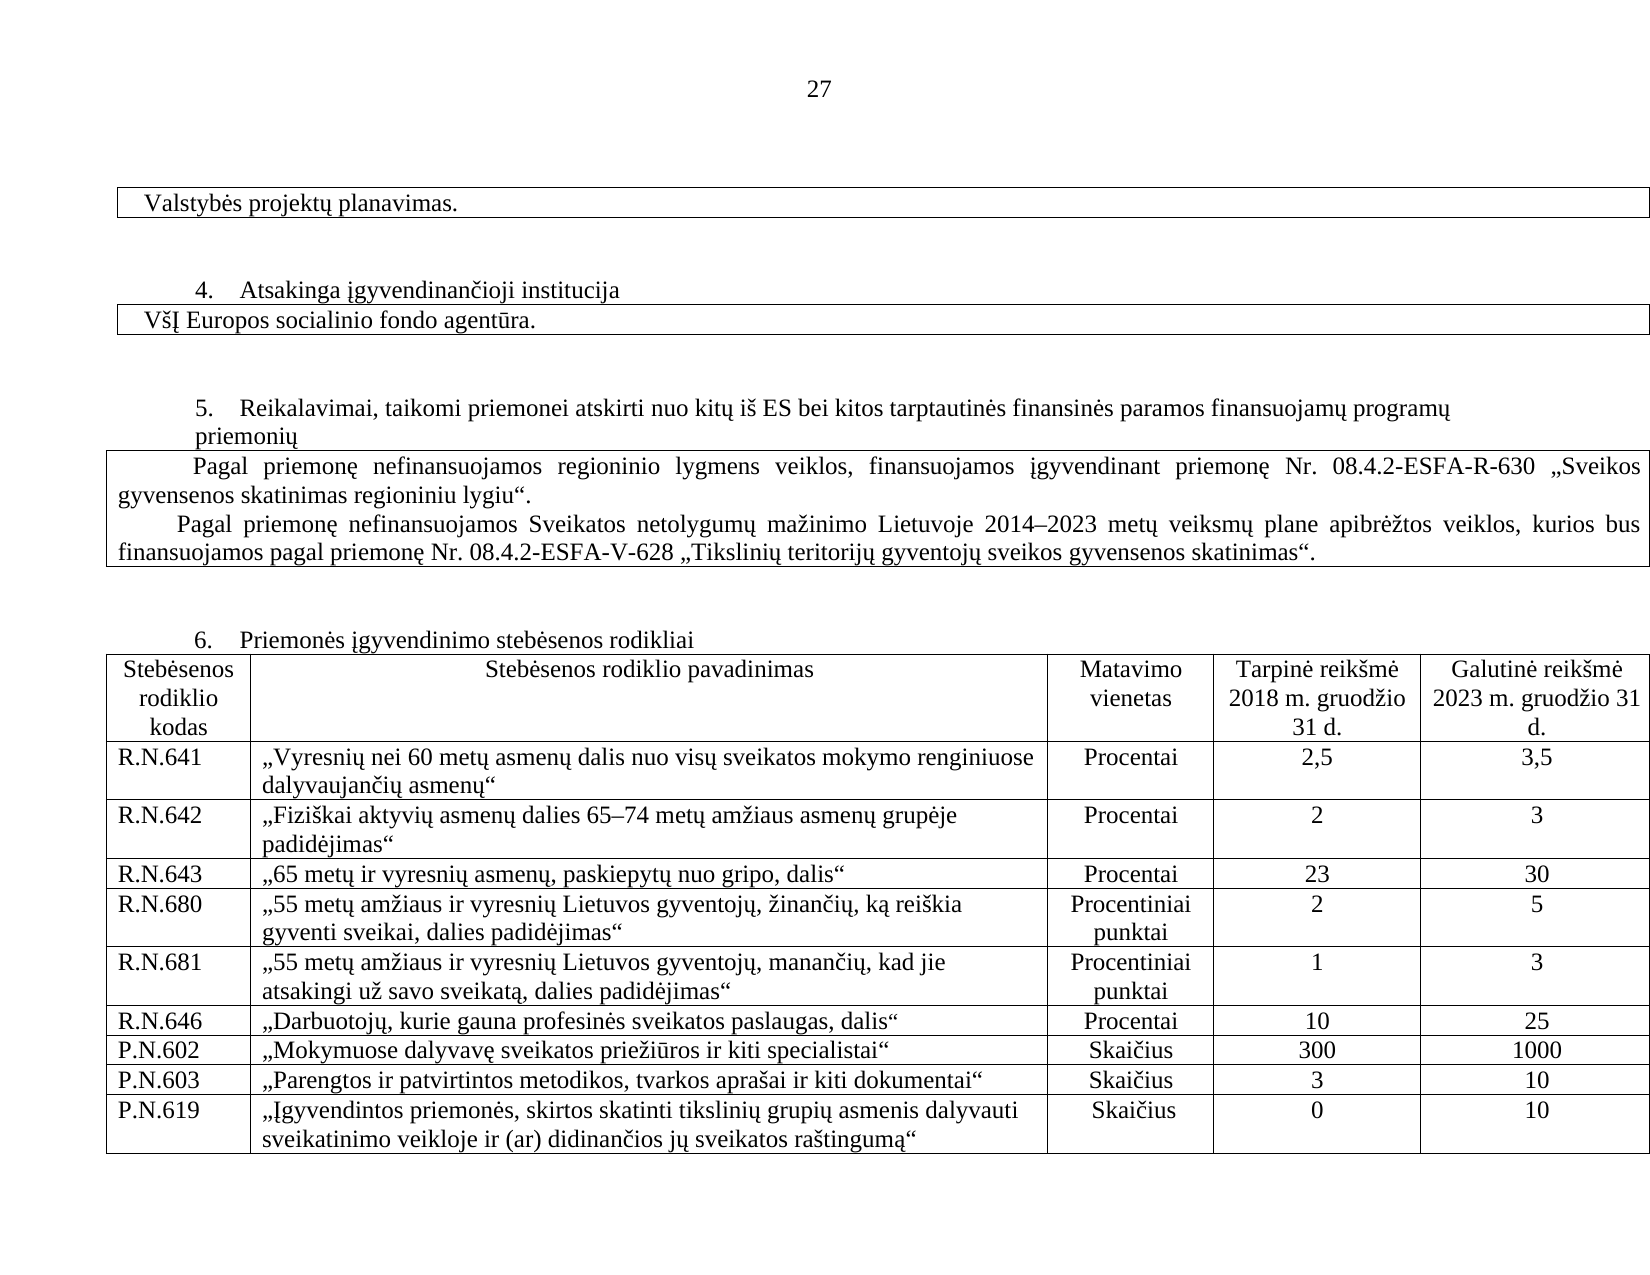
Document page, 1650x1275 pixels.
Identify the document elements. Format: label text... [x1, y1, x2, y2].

table_cell Skaičius [1048, 1095, 1213, 1153]
table_cell „Vyresnių nei 60 metų asmenų dalis nuo visų sveikatos mokymo renginiuose dalyvaujančių asmenų“ [251, 742, 1047, 799]
table_cell „Mokymuose dalyvavę sveikatos priežiūros ir kiti specialistai“ [251, 1036, 1047, 1064]
table_cell 300 [1214, 1036, 1420, 1064]
table_cell 2,5 [1214, 742, 1420, 799]
table_header Tarpinė reikšmė 2018 m. gruodžio 31 d. [1214, 655, 1420, 741]
table_cell Procentai [1048, 742, 1213, 799]
table_cell 2 [1214, 889, 1420, 946]
table_cell R.N.646 [107, 1006, 250, 1034]
text 4. Atsakinga įgyvendinančioji institucija [195, 276, 1532, 304]
table_cell „Darbuotojų, kurie gauna profesinės sveikatos paslaugas, dalis“ [251, 1006, 1047, 1034]
table_cell 10 [1214, 1006, 1420, 1034]
table_cell Procentai [1048, 800, 1213, 858]
table_header Matavimo vienetas [1048, 655, 1213, 741]
table_cell P.N.602 [107, 1036, 250, 1064]
table_cell R.N.643 [107, 859, 250, 888]
table_cell P.N.603 [107, 1065, 250, 1094]
table_cell 3 [1421, 947, 1649, 1005]
table_cell 3 [1214, 1065, 1420, 1094]
table_cell Skaičius [1048, 1036, 1213, 1064]
table_cell P.N.619 [107, 1095, 250, 1153]
table_header Pagal priemonę nefinansuojamos regioninio lygmens veiklos, finansuojamos įgyvendinant priemonę Nr. 08.4.2-ESFA-R-630 „Sveikos gyvensenos skatinimas regioniniu lygiu“. Pagal priemonę nefinansuojamos Sveikatos netolygumų mažinimo Lietuvoje 2014–2023 metų veiksmų plane apibrėžtos veiklos, kurios bus finansuojamos pagal priemonę Nr. 08.4.2-ESFA-V-628 „Tikslinių teritorijų gyventojų sveikos gyvensenos skatinimas“. [107, 451, 1649, 566]
table_cell „Fiziškai aktyvių asmenų dalies 65–74 metų amžiaus asmenų grupėje padidėjimas“ [251, 800, 1047, 858]
table_cell 0 [1214, 1095, 1420, 1153]
table_cell R.N.641 [107, 742, 250, 799]
table_cell „55 metų amžiaus ir vyresnių Lietuvos gyventojų, žinančių, ką reiškia gyventi sveikai, dalies padidėjimas“ [251, 889, 1047, 946]
table_cell Procentiniai punktai [1048, 889, 1213, 946]
table_cell 1 [1214, 947, 1420, 1005]
table_cell „65 metų ir vyresnių asmenų, paskiepytų nuo gripo, dalis“ [251, 859, 1047, 888]
table_cell 1000 [1421, 1036, 1649, 1064]
table_cell Skaičius [1048, 1065, 1213, 1094]
table_cell Procentai [1048, 1006, 1213, 1034]
table_cell 30 [1421, 859, 1649, 888]
table_header Stebėsenos rodiklio kodas [107, 655, 250, 741]
table_cell 25 [1421, 1006, 1649, 1034]
table_cell 10 [1421, 1095, 1649, 1153]
table_header Valstybės projektų planavimas. [118, 188, 1649, 217]
table_cell Procentai [1048, 859, 1213, 888]
table_cell 23 [1214, 859, 1420, 888]
table_cell 3 [1421, 800, 1649, 858]
table_cell „55 metų amžiaus ir vyresnių Lietuvos gyventojų, manančių, kad jie atsakingi už savo sveikatą, dalies padidėjimas“ [251, 947, 1047, 1005]
table_cell 3,5 [1421, 742, 1649, 799]
table_cell Procentiniai punktai [1048, 947, 1213, 1005]
table_cell R.N.681 [107, 947, 250, 1005]
table_cell R.N.642 [107, 800, 250, 858]
text 6. Priemonės įgyvendinimo stebėsenos rodikliai [194, 625, 1532, 653]
table_cell „Įgyvendintos priemonės, skirtos skatinti tikslinių grupių asmenis dalyvauti sveikatinimo veikloje ir (ar) didinančios jų sveikatos raštingumą“ [251, 1095, 1047, 1153]
table_cell 5 [1421, 889, 1649, 946]
table_cell R.N.680 [107, 889, 250, 946]
table_cell 10 [1421, 1065, 1649, 1094]
table_cell „Parengtos ir patvirtintos metodikos, tvarkos aprašai ir kiti dokumentai“ [251, 1065, 1047, 1094]
table_cell 2 [1214, 800, 1420, 858]
text 5. Reikalavimai, taikomi priemonei atskirti nuo kitų iš ES bei kitos tarptautinės finansinės paramos finansuojamų programų priemonių [195, 393, 1532, 450]
table_header VšĮ Europos socialinio fondo agentūra. [118, 305, 1649, 334]
table_header Stebėsenos rodiklio pavadinimas [251, 655, 1047, 741]
table_header Galutinė reikšmė 2023 m. gruodžio 31 d. [1421, 655, 1649, 741]
